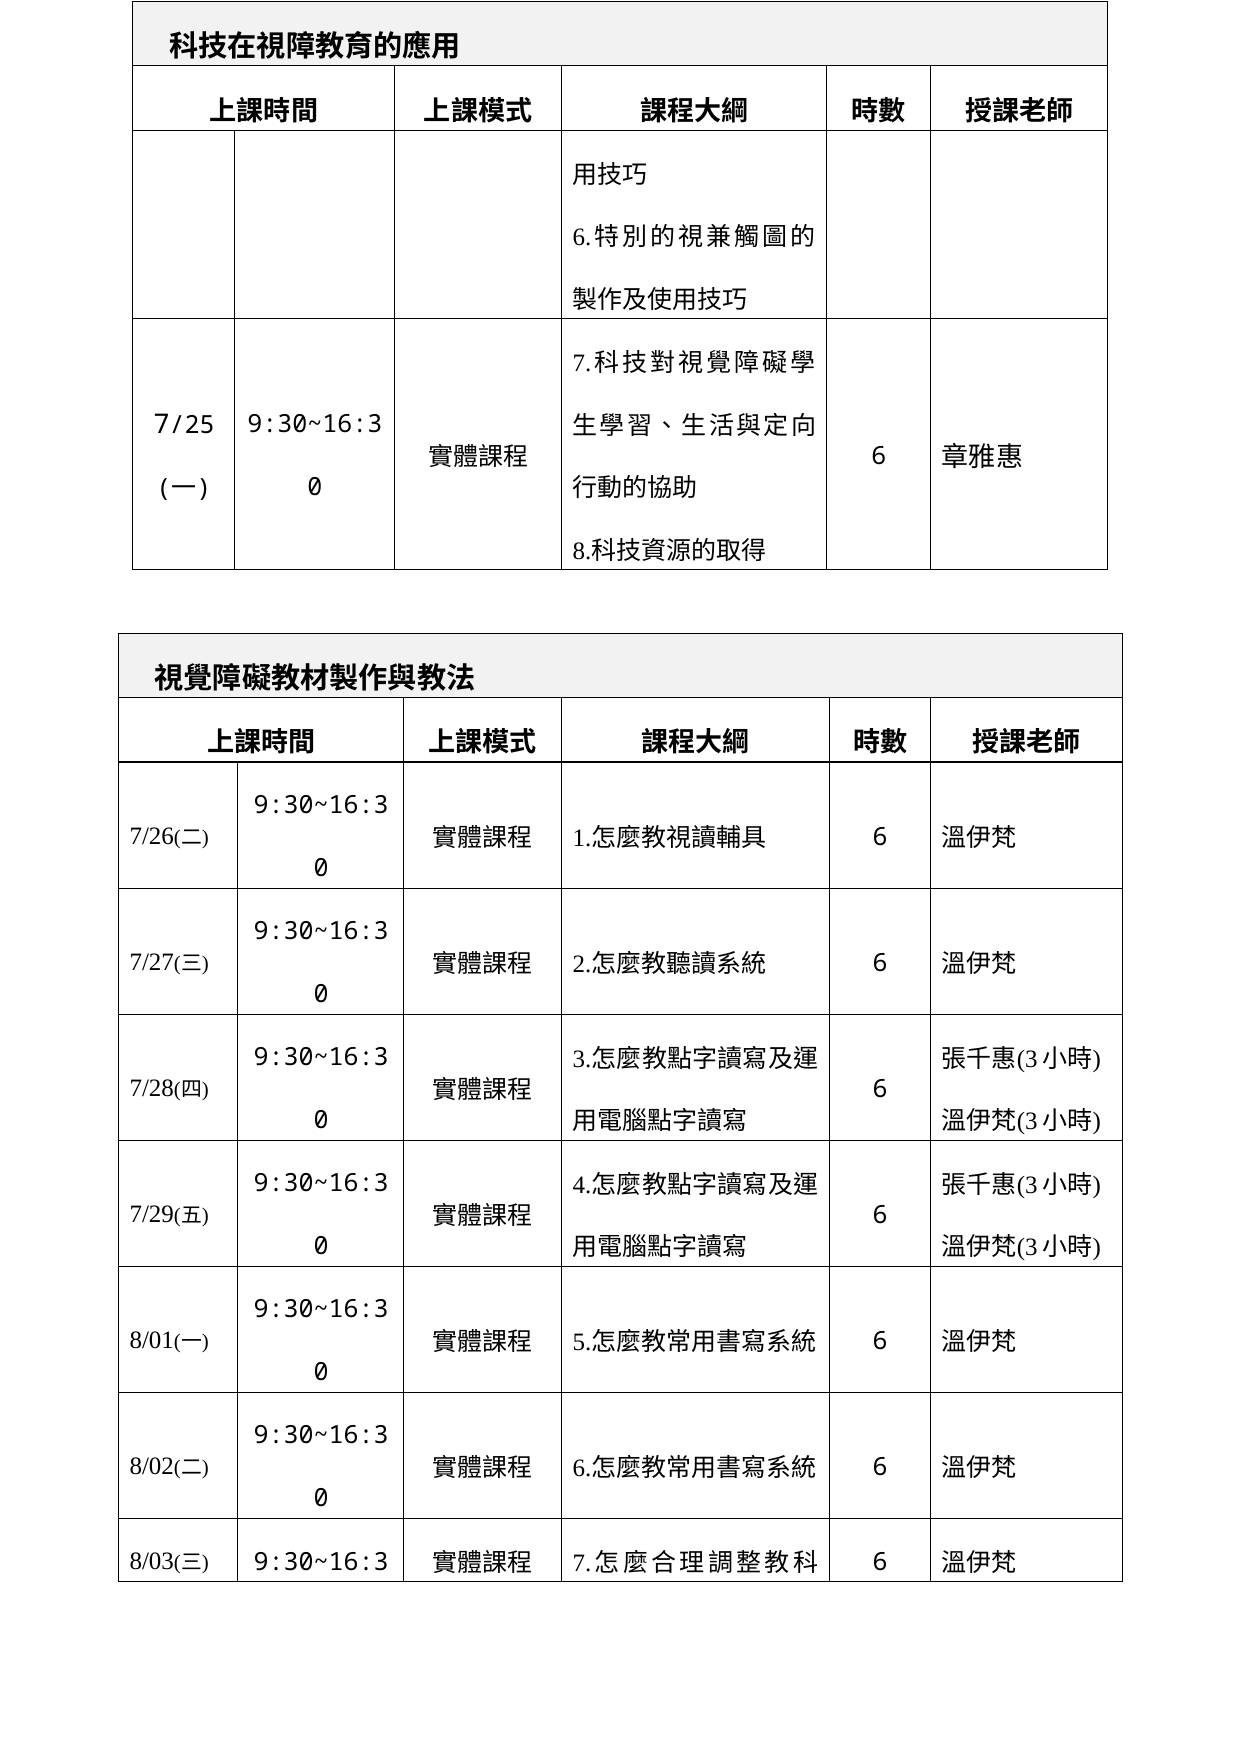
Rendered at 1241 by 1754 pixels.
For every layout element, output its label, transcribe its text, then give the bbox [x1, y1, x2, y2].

table_cell 實體課程 [404, 1015, 561, 1139]
table_cell 6 [830, 889, 930, 1013]
table_cell 時數 [827, 66, 930, 129]
table_cell 6 [830, 1015, 930, 1139]
table_cell 溫伊梵 [931, 763, 1122, 887]
table_cell 7/25 (一) [133, 319, 234, 569]
table_cell 9:30~16:30 [238, 889, 403, 1013]
table_cell 6 [830, 1267, 930, 1392]
table_cell 溫伊梵 [931, 889, 1122, 1013]
table_cell 實體課程 [404, 1141, 561, 1266]
table_cell 實體課程 [404, 1519, 561, 1581]
table_cell 6 [830, 763, 930, 887]
table_cell 章雅惠 [931, 319, 1107, 569]
table_cell 7.科技對視覺障礙學生學習、生活與定向行動的協助 8.科技資源的取得 [562, 319, 826, 569]
table_cell 7.怎麼合理調整教科 [562, 1519, 829, 1581]
table_cell 5.怎麼教常用書寫系統 [562, 1267, 829, 1392]
table_cell 實體課程 [404, 889, 561, 1013]
table_cell 上課模式 [395, 66, 561, 129]
table_cell 7/26(二) [119, 763, 237, 887]
table_cell 用技巧 6.特別的視兼觸圖的製作及使用技巧 [562, 131, 826, 318]
table_cell 實體課程 [404, 763, 561, 887]
table_cell 實體課程 [395, 319, 561, 569]
table_cell 7/27(三) [119, 889, 237, 1013]
table_cell 3.怎麼教點字讀寫及運用電腦點字讀寫 [562, 1015, 829, 1139]
table_cell 6.怎麼教常用書寫系統 [562, 1393, 829, 1518]
table_cell 7/29(五) [119, 1141, 237, 1266]
table_cell 8/01(一) [119, 1267, 237, 1392]
table_header 視覺障礙教材製作與教法 [119, 634, 1122, 697]
table_cell [235, 131, 394, 318]
table_cell 8/02(二) [119, 1393, 237, 1518]
table_cell 9:30~16:30 [238, 763, 403, 887]
table_cell 上課時間 [119, 698, 403, 761]
table_cell 6 [830, 1519, 930, 1581]
table_cell 實體課程 [404, 1393, 561, 1518]
table_cell 溫伊梵 [931, 1519, 1122, 1581]
table_cell 4.怎麼教點字讀寫及運用電腦點字讀寫 [562, 1141, 829, 1266]
table_cell 授課老師 [931, 698, 1122, 761]
table_cell 9:30~16:30 [238, 1015, 403, 1139]
table_cell 溫伊梵 [931, 1267, 1122, 1392]
table_cell 時數 [830, 698, 930, 761]
table_cell 張千惠(3小時) 溫伊梵(3小時) [931, 1015, 1122, 1139]
table_cell [133, 131, 234, 318]
table_cell [395, 131, 561, 318]
table_cell 2.怎麼教聽讀系統 [562, 889, 829, 1013]
table_cell 張千惠(3小時) 溫伊梵(3小時) [931, 1141, 1122, 1266]
table_cell 9:30~16:30 [238, 1393, 403, 1518]
table_cell 1.怎麼教視讀輔具 [562, 763, 829, 887]
table_cell 9:30~16:3 [238, 1519, 403, 1581]
table_cell [827, 131, 930, 318]
table_cell 授課老師 [931, 66, 1107, 129]
table_cell 課程大綱 [562, 66, 826, 129]
table_cell 9:30~16:30 [235, 319, 394, 569]
table_cell 課程大綱 [562, 698, 829, 761]
table_cell 9:30~16:30 [238, 1267, 403, 1392]
table_cell 6 [827, 319, 930, 569]
table_cell 溫伊梵 [931, 1393, 1122, 1518]
table_cell 6 [830, 1393, 930, 1518]
table_header 科技在視障教育的應用 [133, 2, 1107, 65]
table_cell 8/03(三) [119, 1519, 237, 1581]
table_cell [931, 131, 1107, 318]
table_cell 實體課程 [404, 1267, 561, 1392]
table_cell 6 [830, 1141, 930, 1266]
table_cell 上課時間 [133, 66, 394, 129]
table_cell 上課模式 [404, 698, 561, 761]
table_cell 9:30~16:30 [238, 1141, 403, 1266]
table_cell 7/28(四) [119, 1015, 237, 1139]
